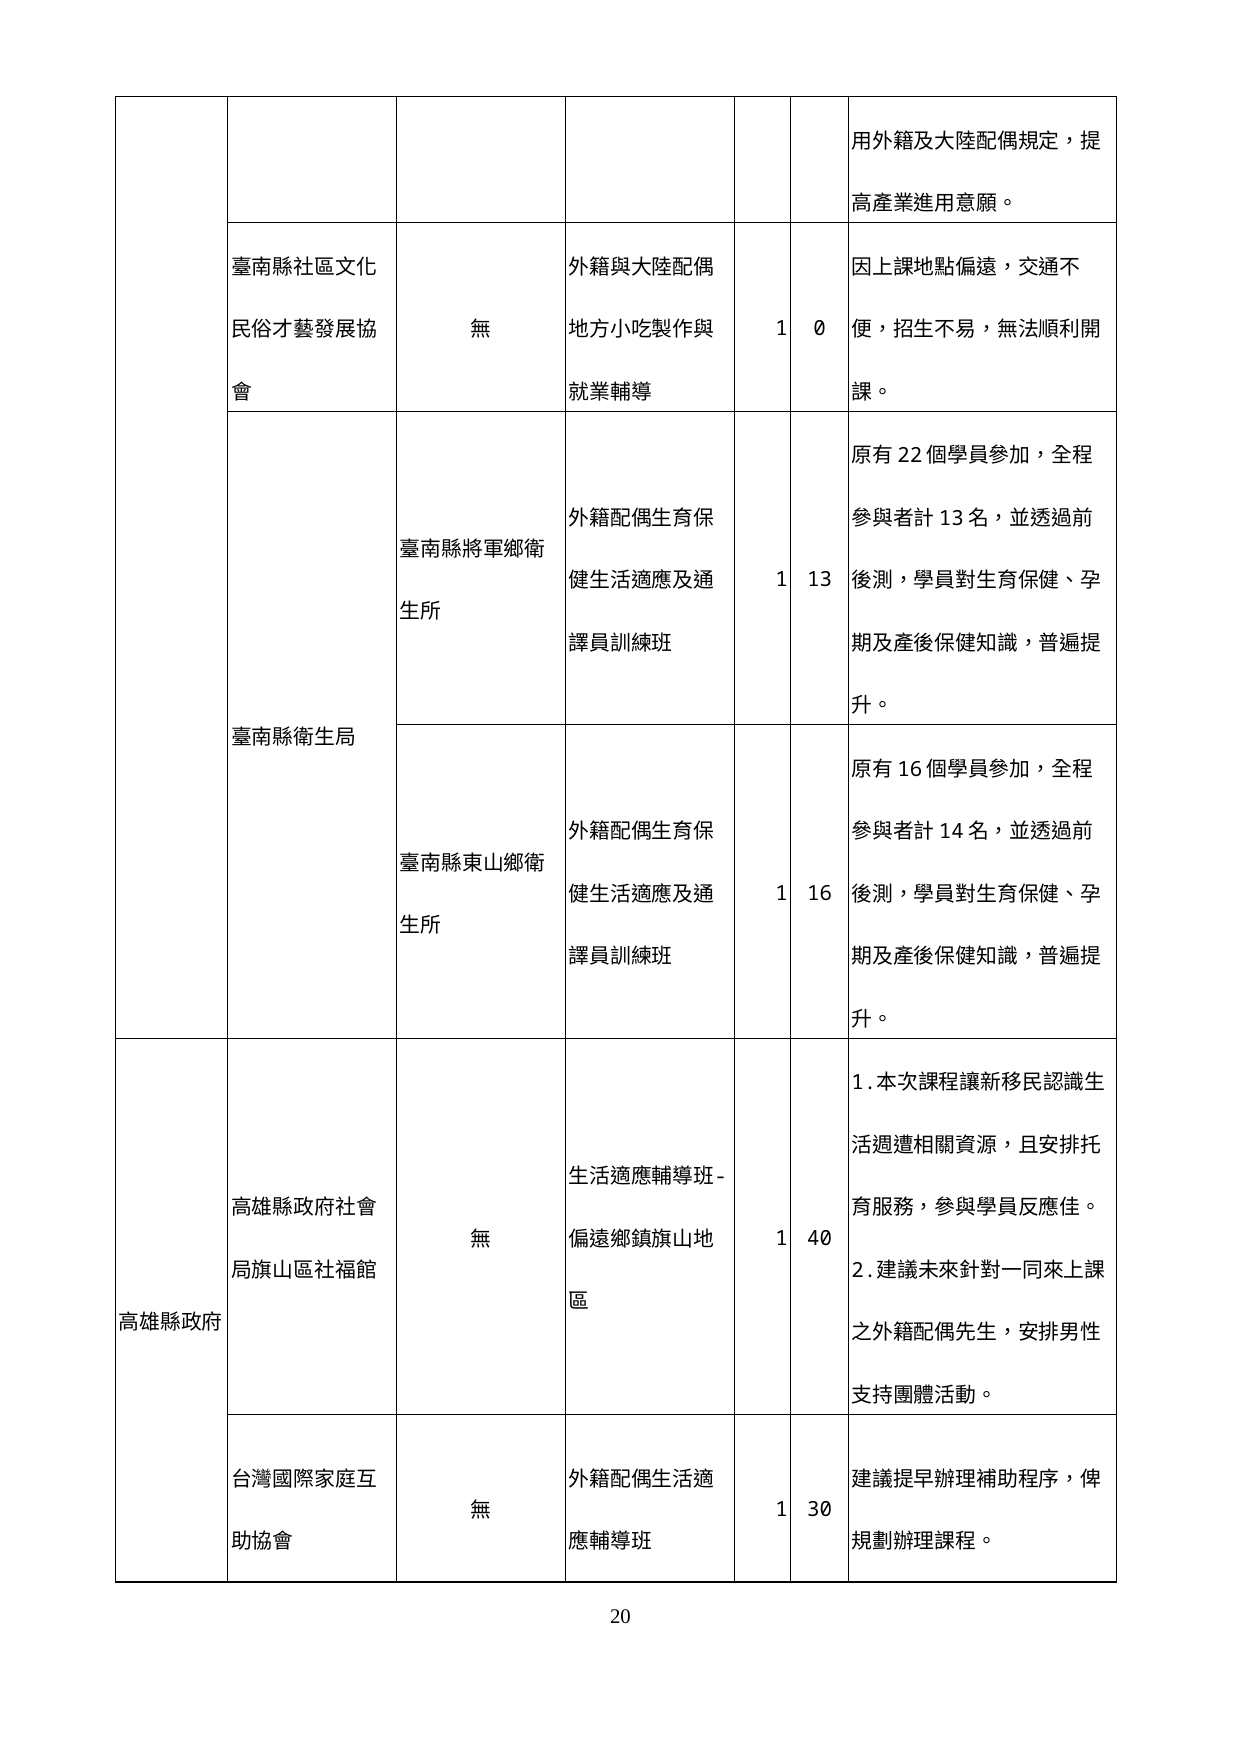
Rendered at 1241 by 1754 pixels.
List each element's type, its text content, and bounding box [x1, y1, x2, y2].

table_cell 1.本次課程讓新移民認識生活週遭相關資源，且安排托育服務，參與學員反應佳。 2.建議未來針對一同來上課之外籍配偶先生，安排男性支持團體活動。 [849, 1039, 1116, 1414]
table_cell 外籍配偶生活適應輔導班 [566, 1415, 734, 1581]
table_cell 原有22個學員參加，全程參與者計13名，並透過前後測，學員對生育保健、孕期及產後保健知識，普遍提升。 [849, 412, 1116, 724]
table_cell 臺南縣衛生局 [228, 412, 396, 1038]
table_cell 用外籍及大陸配偶規定，提高產業進用意願。 [849, 97, 1116, 222]
table_cell 16 [791, 725, 848, 1038]
table_cell 13 [791, 412, 848, 724]
table_cell 無 [397, 1415, 565, 1581]
table_cell 無 [397, 223, 565, 411]
table_cell 外籍與大陸配偶地方小吃製作與就業輔導 [566, 223, 734, 411]
table_cell 原有16個學員參加，全程參與者計14名，並透過前後測，學員對生育保健、孕期及產後保健知識，普遍提升。 [849, 725, 1116, 1038]
table_cell 1 [735, 412, 790, 724]
table_cell 外籍配偶生育保健生活適應及通譯員訓練班 [566, 725, 734, 1038]
table_cell 外籍配偶生育保健生活適應及通譯員訓練班 [566, 412, 734, 724]
table_cell 高雄縣政府社會局旗山區社福館 [228, 1039, 396, 1414]
table_cell 無 [397, 1039, 565, 1414]
table_cell 建議提早辦理補助程序，俾規劃辦理課程。 [849, 1415, 1116, 1581]
table_cell 0 [791, 223, 848, 411]
table_cell 臺南縣社區文化民俗才藝發展協會 [228, 223, 396, 411]
table_cell [791, 97, 848, 222]
table_cell [566, 97, 734, 222]
table_cell [228, 97, 396, 222]
table_cell 因上課地點偏遠，交通不便，招生不易，無法順利開課。 [849, 223, 1116, 411]
table_cell 1 [735, 1415, 790, 1581]
table_cell 30 [791, 1415, 848, 1581]
table_cell [116, 97, 227, 1038]
table_cell 生活適應輔導班-偏遠鄉鎮旗山地區 [566, 1039, 734, 1414]
table_cell 1 [735, 223, 790, 411]
table_cell [397, 97, 565, 222]
table_cell 臺南縣將軍鄉衛生所 [397, 412, 565, 724]
table_cell 1 [735, 725, 790, 1038]
table_cell [735, 97, 790, 222]
table_cell 台灣國際家庭互助協會 [228, 1415, 396, 1581]
table_cell 40 [791, 1039, 848, 1414]
table_cell 1 [735, 1039, 790, 1414]
table_cell 臺南縣東山鄉衛生所 [397, 725, 565, 1038]
table_cell 高雄縣政府 [116, 1039, 227, 1581]
